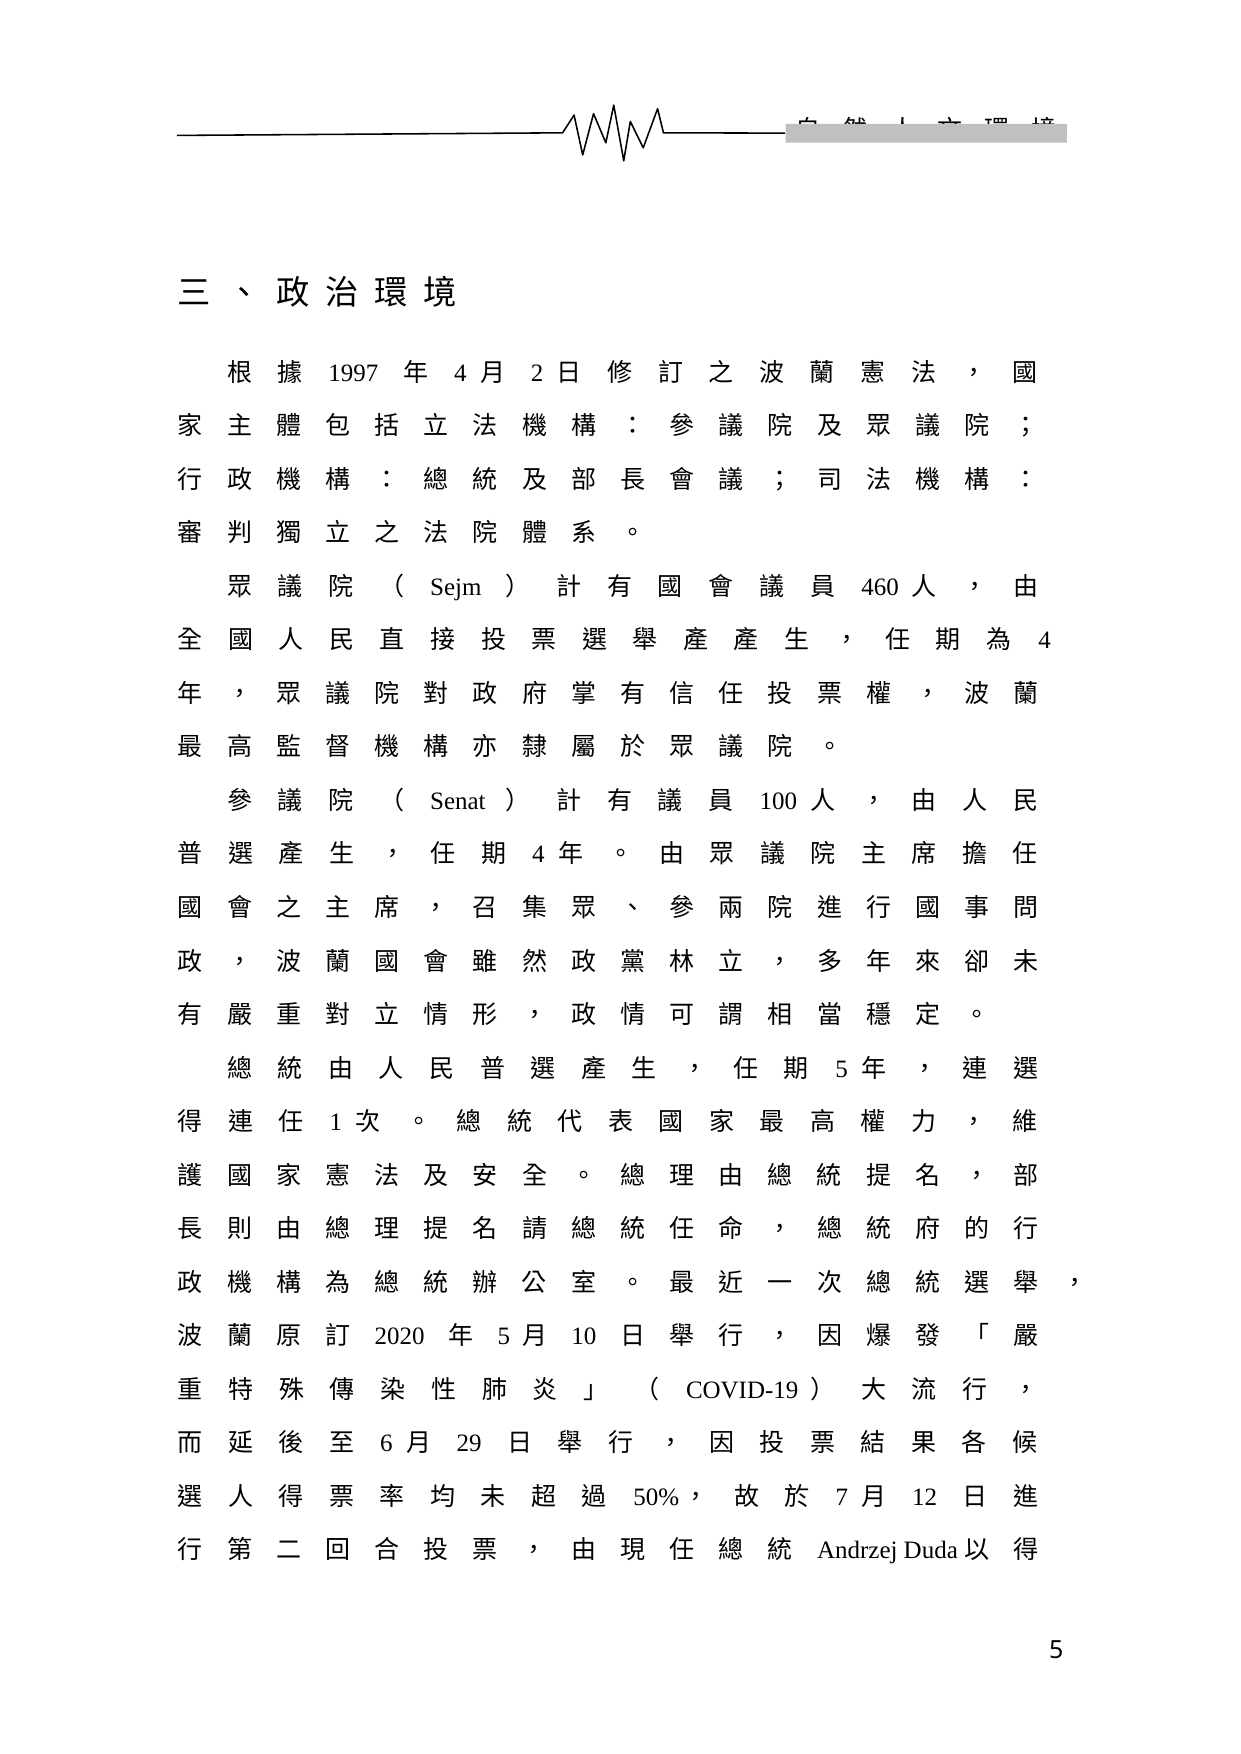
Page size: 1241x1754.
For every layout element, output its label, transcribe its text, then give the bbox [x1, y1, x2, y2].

text 參議院（Senat）計有議員100人，由人民普選產生，任期4年。由眾議院主席擔任國會之主席，召集眾、參兩院進行國事問政，波蘭國會雖然政黨林立，多年來卻未有嚴重對立情形，政情可謂相當穩定。 [178, 772, 1063, 1039]
text 根據1997年4月2日修訂之波蘭憲法，國家主體包括立法機構：參議院及眾議院；行政機構：總統及部長會議；司法機構：審判獨立之法院體系。 [178, 343, 1063, 557]
text 眾議院（Sejm）計有國會議員460人，由全國人民直接投票選舉產產生，任期為4年，眾議院對政府掌有信任投票權，波蘭最高監督機構亦隸屬於眾議院。 [178, 557, 1063, 772]
text 三、政治環境 [178, 263, 1063, 317]
text 總統由人民普選產生，任期5年，連選得連任1次。總統代表國家最高權力，維護國家憲法及安全。總理由總統提名，部長則由總理提名請總統任命，總統府的行政機構為總統辦公室。最近一次總統選舉，波蘭原訂2020年5月10日舉行，因爆發「嚴重特殊傳染性肺炎」（COVID-19）大流行，而延後至6月29日舉行，因投票結果各候選人得票率均未超過50%，故於7月12日進行第二回合投票，由現任總統Andrzej Duda以得票率為51.21%（10,413,094票）當選連任。 [178, 1039, 1063, 1575]
